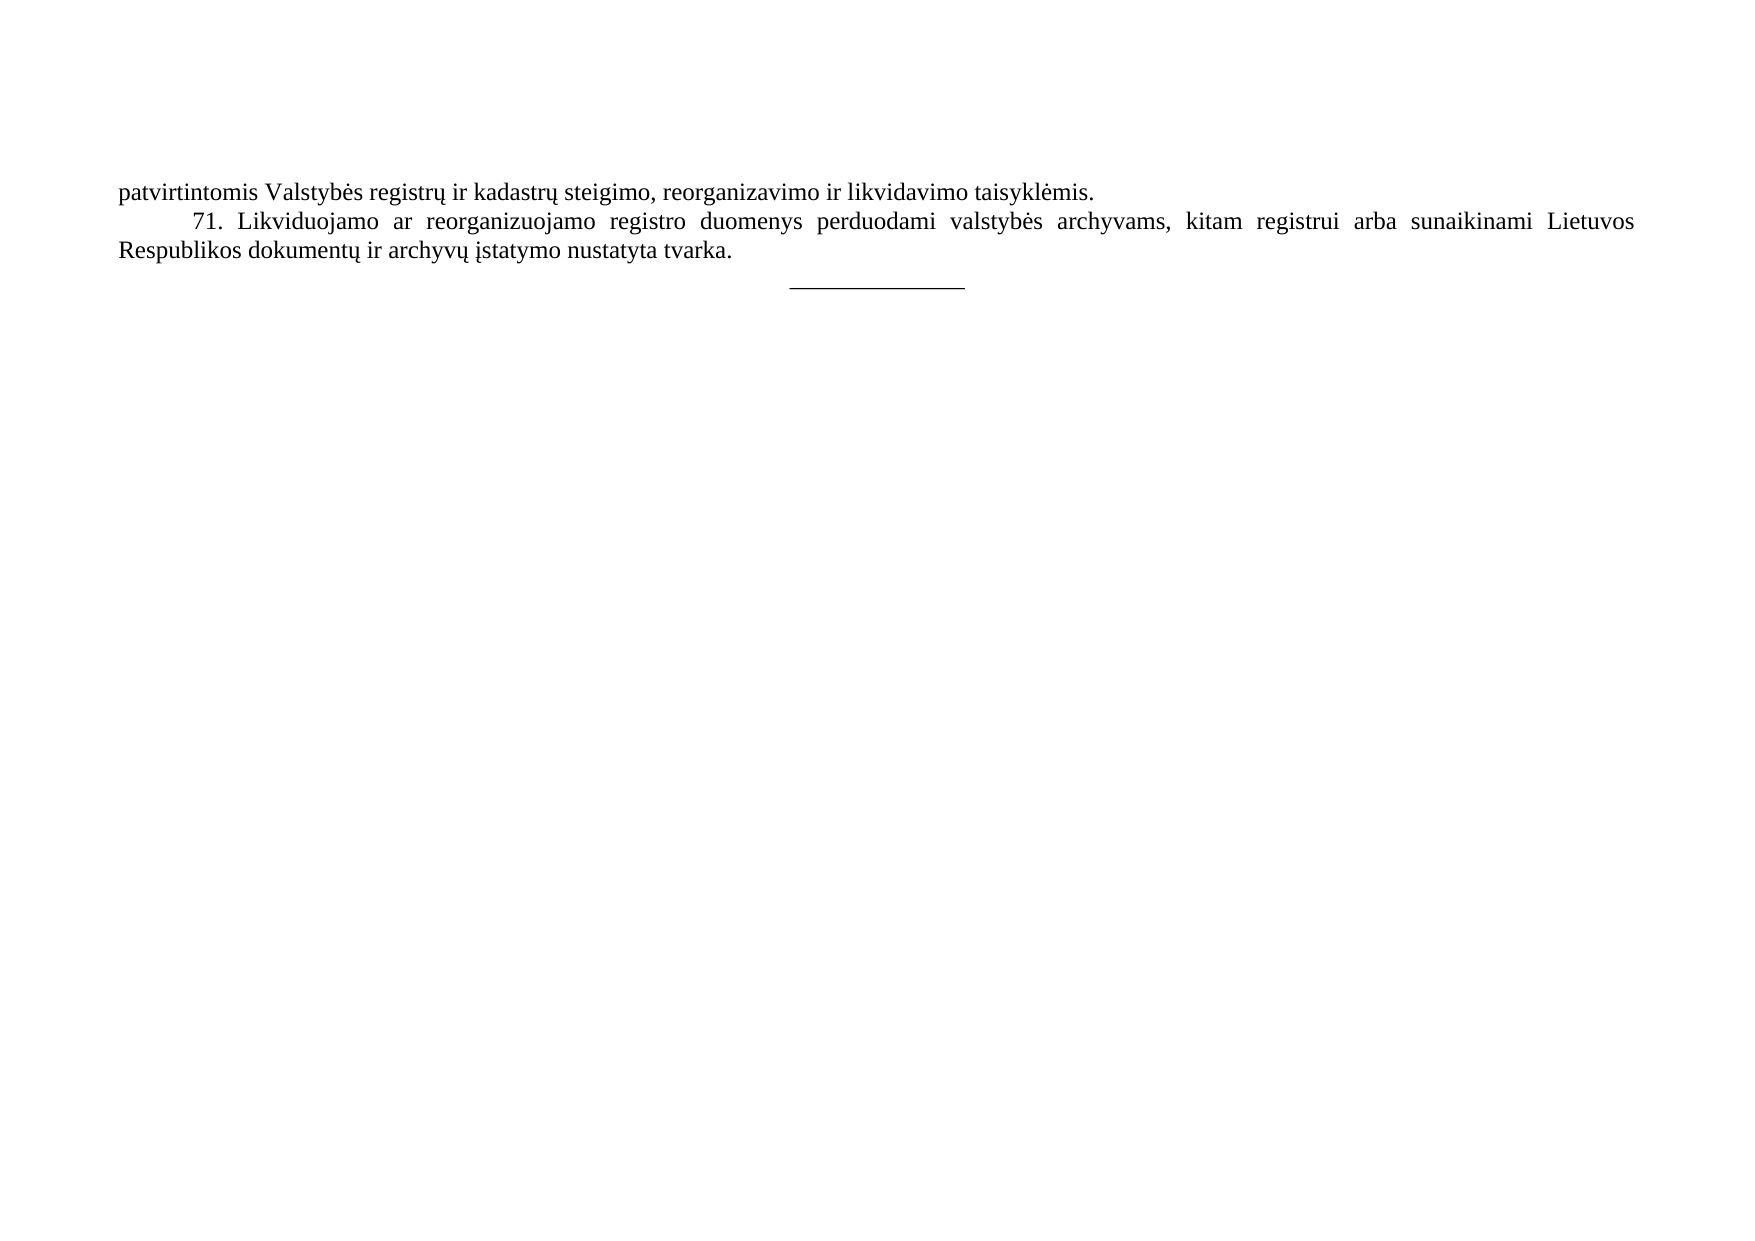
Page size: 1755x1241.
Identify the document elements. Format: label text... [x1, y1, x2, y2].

text patvirtintomis Valstybės registrų ir kadastrų steigimo, reorganizavimo ir likvidavimo taisyklėmis. [118, 177, 1636, 206]
text 71. Likviduojamo ar reorganizuojamo registro duomenys perduodami valstybės archyvams, kitam registrui arba sunaikinami Lietuvos Respublikos dokumentų ir archyvų įstatymo nustatyta tvarka. [118, 206, 1636, 263]
text ______________ [118, 263, 1636, 292]
